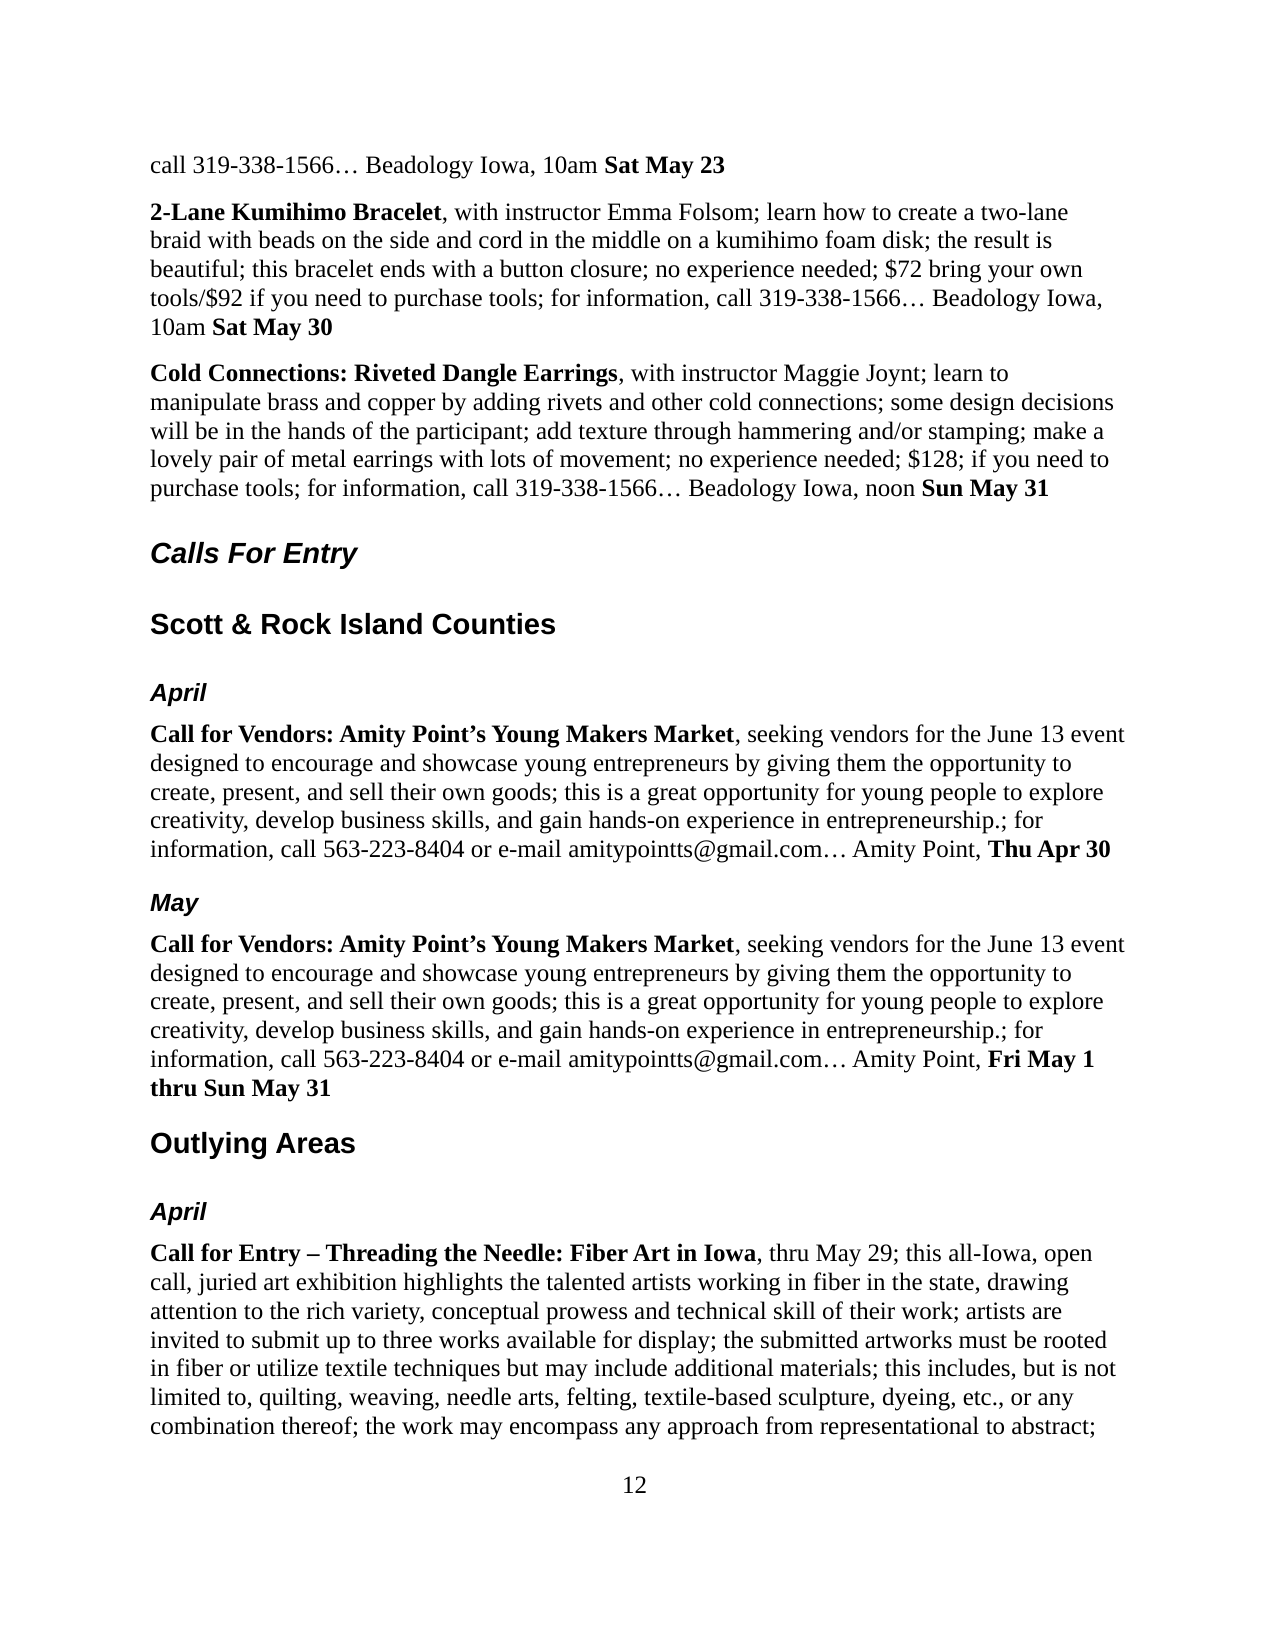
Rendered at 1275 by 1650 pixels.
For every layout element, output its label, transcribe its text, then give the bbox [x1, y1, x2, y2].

subtitle April [150, 1197, 1125, 1226]
subtitle May [150, 888, 1125, 916]
text Cold Connections: Riveted Dangle Earrings, with instructor Maggie Joynt; learn to manipulate brass and copper by adding rivets and other cold connections; some design decisions will be in the hands of the participant; add texture through hammering and/or stamping; make a lovely pair of metal earrings with lots of movement; no experience needed; $128; if you need to purchase tools; for information, call 319-338-1566… Beadology Iowa, noon Sun May 31 [150, 358, 1125, 502]
text Call for Vendors: Amity Point’s Young Makers Market, seeking vendors for the June 13 event designed to encourage and showcase young entrepreneurs by giving them the opportunity to create, present, and sell their own goods; this is a great opportunity for young people to explore creativity, develop business skills, and gain hands-on experience in entrepreneurship.; for information, call 563-223-8404 or e-mail amitypointts@gmail.com… Amity Point, Thu Apr 30 [150, 719, 1125, 863]
text Call for Vendors: Amity Point’s Young Makers Market, seeking vendors for the June 13 event designed to encourage and showcase young entrepreneurs by giving them the opportunity to create, present, and sell their own goods; this is a great opportunity for young people to explore creativity, develop business skills, and gain hands-on experience in entrepreneurship.; for information, call 563-223-8404 or e-mail amitypointts@gmail.com… Amity Point, Fri May 1 thru Sun May 31 [150, 929, 1125, 1101]
text Call for Entry – Threading the Needle: Fiber Art in Iowa, thru May 29; this all-Iowa, open call, juried art exhibition highlights the talented artists working in fiber in the state, drawing attention to the rich variety, conceptual prowess and technical skill of their work; artists are invited to submit up to three works available for display; the submitted artworks must be rooted in fiber or utilize textile techniques but may include additional materials; this includes, but is not limited to, quilting, weaving, needle arts, felting, textile-based sculpture, dyeing, etc., or any combination thereof; the work may encompass any approach from representational to abstract; [150, 1238, 1125, 1440]
subtitle Calls For Entry [150, 536, 1125, 569]
subtitle April [150, 678, 1125, 707]
text 2-Lane Kumihimo Bracelet, with instructor Emma Folsom; learn how to create a two-lane braid with beads on the side and cord in the middle on a kumihimo foam disk; the result is beautiful; this bracelet ends with a button closure; no experience needed; $72 bring your own tools/$92 if you need to purchase tools; for information, call 319-338-1566… Beadology Iowa, 10am Sat May 30 [150, 197, 1125, 340]
subtitle Outlying Areas [150, 1126, 1125, 1160]
subtitle Scott & Rock Island Counties [150, 607, 1125, 641]
text call 319-338-1566… Beadology Iowa, 10am Sat May 23 [150, 150, 1125, 179]
